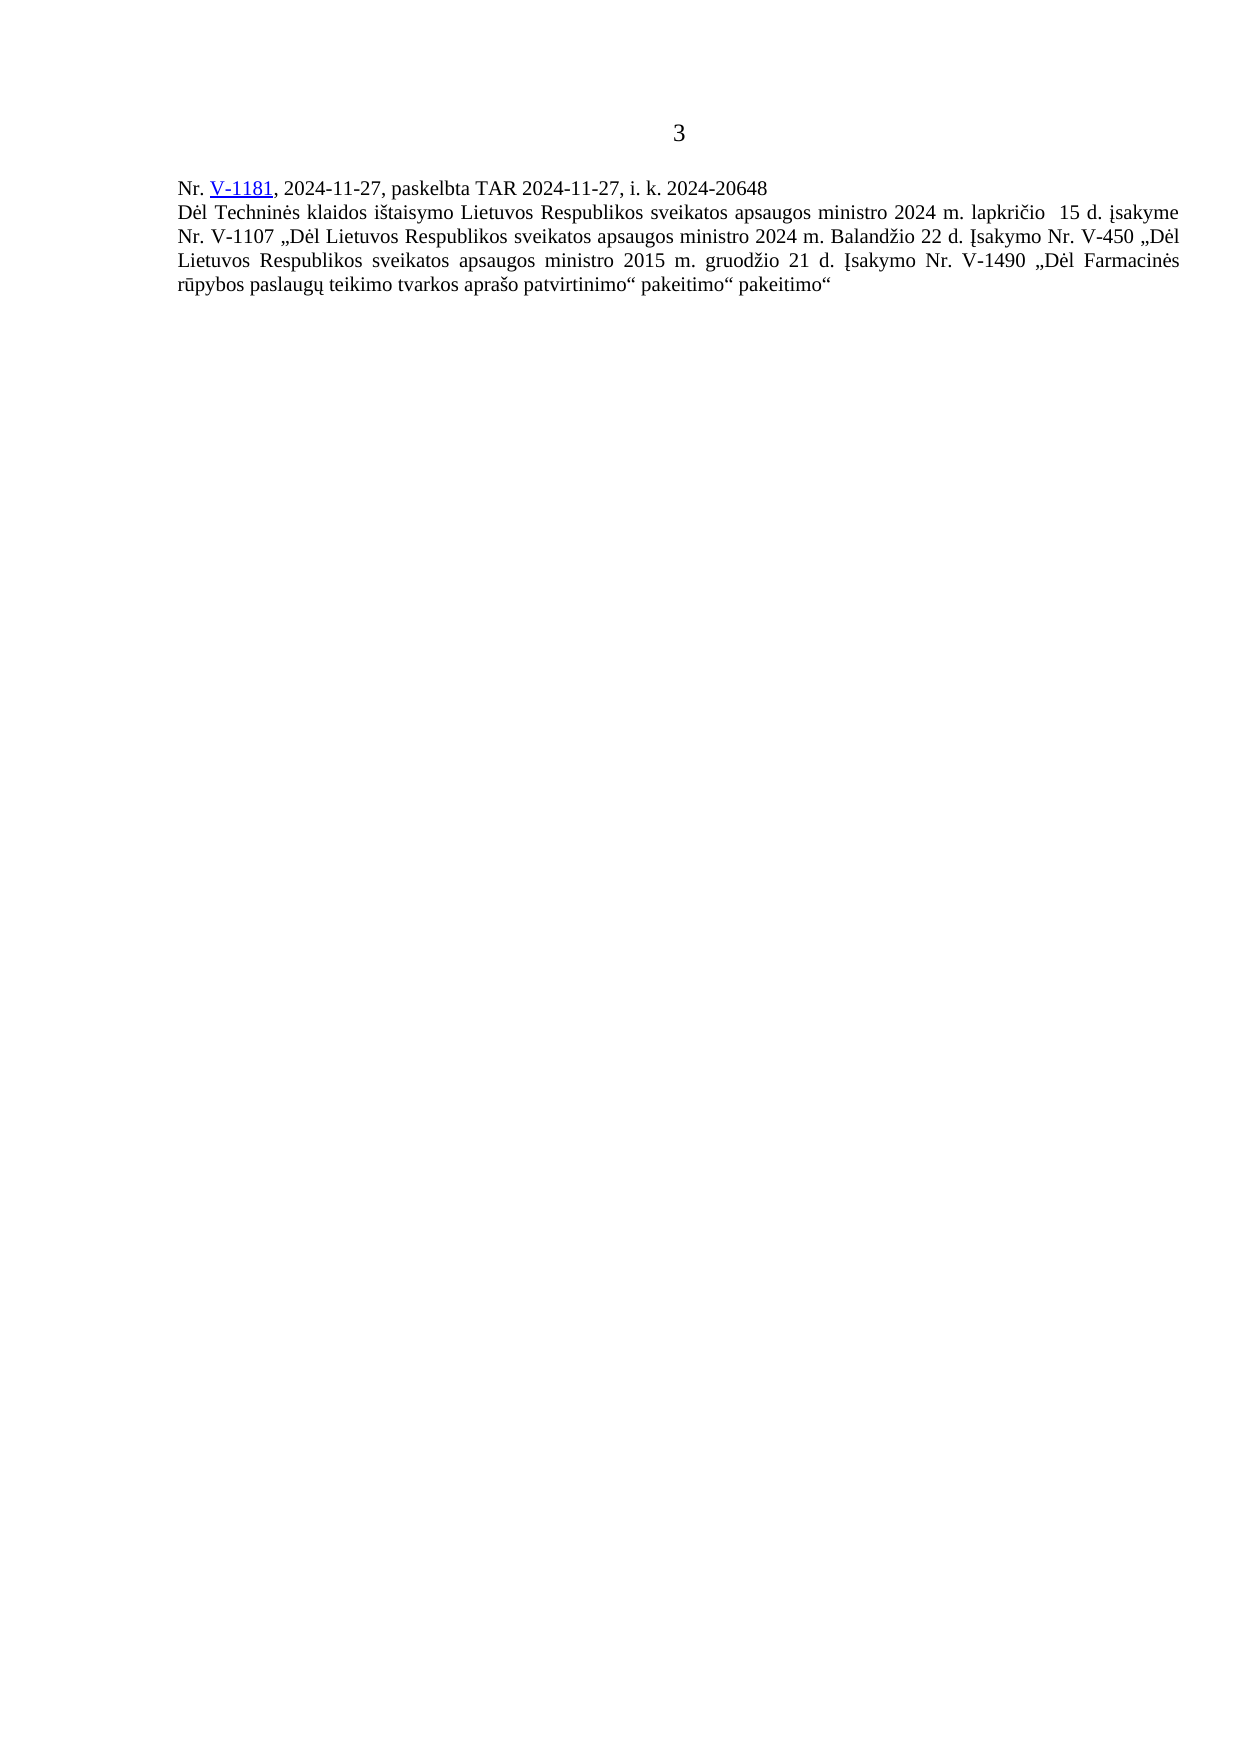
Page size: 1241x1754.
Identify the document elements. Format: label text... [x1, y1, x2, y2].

text Dėl Techninės klaidos ištaisymo Lietuvos Respublikos sveikatos apsaugos ministro 2024 m. lapkričio 15 d. įsakyme Nr. V-1107 „Dėl Lietuvos Respublikos sveikatos apsaugos ministro 2024 m. Balandžio 22 d. Įsakymo Nr. V-450 „Dėl Lietuvos Respublikos sveikatos apsaugos ministro 2015 m. gruodžio 21 d. Įsakymo Nr. V-1490 „Dėl Farmacinės rūpybos paslaugų teikimo tvarkos aprašo patvirtinimo“ pakeitimo“ pakeitimo“ [177, 200, 1181, 296]
text Nr. V-1181, 2024-11-27, paskelbta TAR 2024-11-27, i. k. 2024-20648 [177, 176, 1181, 200]
